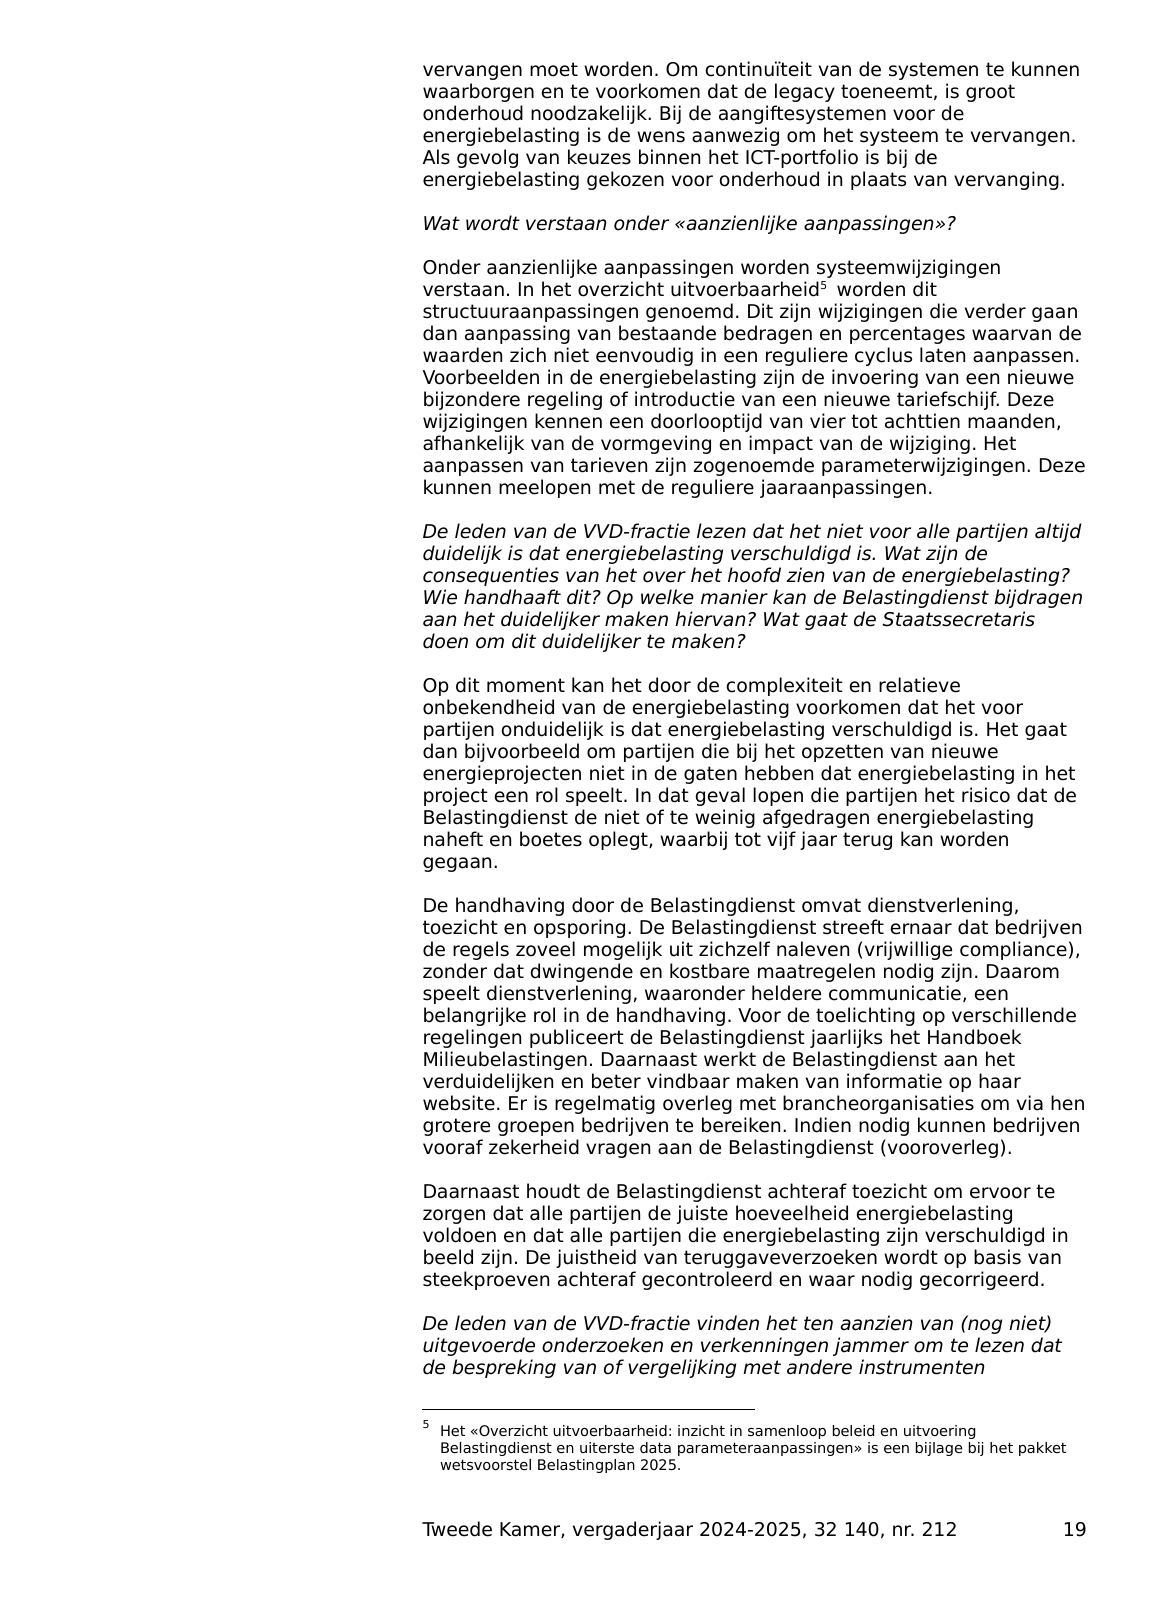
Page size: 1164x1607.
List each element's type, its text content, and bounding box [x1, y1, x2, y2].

text Daarnaast houdt de Belastingdienst achteraf toezicht om ervoor te zorgen dat alle partijen de juiste hoeveelheid energiebelasting voldoen en dat alle partijen die energiebelasting zijn verschuldigd in beeld zijn. De juistheid van teruggaveverzoeken wordt op basis van steekproeven achteraf gecontroleerd en waar nodig gecorrigeerd. [422, 1181, 1087, 1291]
text De leden van de VVD-fractie lezen dat het niet voor alle partijen altijd duidelijk is dat energiebelasting verschuldigd is. Wat zijn de consequenties van het over het hoofd zien van de energiebelasting? Wie handhaaft dit? Op welke manier kan de Belastingdienst bijdragen aan het duidelijker maken hiervan? Wat gaat de Staatssecretaris doen om dit duidelijker te maken? [422, 521, 1087, 653]
text Wat wordt verstaan onder «aanzienlijke aanpassingen»? [422, 213, 1087, 235]
text Op dit moment kan het door de complexiteit en relatieve onbekendheid van de energiebelasting voorkomen dat het voor partijen onduidelijk is dat energiebelasting verschuldigd is. Het gaat dan bijvoorbeeld om partijen die bij het opzetten van nieuwe energieprojecten niet in de gaten hebben dat energiebelasting in het project een rol speelt. In dat geval lopen die partijen het risico dat de Belastingdienst de niet of te weinig afgedragen energiebelasting naheft en boetes oplegt, waarbij tot vijf jaar terug kan worden gegaan. [422, 675, 1087, 873]
text vervangen moet worden. Om continuïteit van de systemen te kunnen waarborgen en te voorkomen dat de legacy toeneemt, is groot onderhoud noodzakelijk. Bij de aangiftesystemen voor de energiebelasting is de wens aanwezig om het systeem te vervangen. Als gevolg van keuzes binnen het ICT-portfolio is bij de energiebelasting gekozen voor onderhoud in plaats van vervanging. [422, 59, 1087, 191]
text Het «Overzicht uitvoerbaarheid: inzicht in samenloop beleid en uitvoering Belastingdienst en uiterste data parameteraanpassingen» is een bijlage bij het pakket wetsvoorstel Belastingplan 2025. [422, 1418, 1087, 1474]
text Onder aanzienlijke aanpassingen worden systeemwijzigingen verstaan. In het overzicht uitvoerbaarheid worden dit structuuraanpassingen genoemd. Dit zijn wijzigingen die verder gaan dan aanpassing van bestaande bedragen en percentages waarvan de waarden zich niet eenvoudig in een reguliere cyclus laten aanpassen. Voorbeelden in de energiebelasting zijn de invoering van een nieuwe bijzondere regeling of introductie van een nieuwe tariefschijf. Deze wijzigingen kennen een doorlooptijd van vier tot achttien maanden, afhankelijk van de vormgeving en impact van de wijziging. Het aanpassen van tarieven zijn zogenoemde parameterwijzigingen. Deze kunnen meelopen met de reguliere jaaraanpassingen. [422, 257, 1087, 499]
text De leden van de VVD-fractie vinden het ten aanzien van (nog niet) uitgevoerde onderzoeken en verkenningen jammer om te lezen dat de bespreking van of vergelijking met andere instrumenten [422, 1313, 1087, 1379]
text De handhaving door de Belastingdienst omvat dienstverlening, toezicht en opsporing. De Belastingdienst streeft ernaar dat bedrijven de regels zoveel mogelijk uit zichzelf naleven (vrijwillige compliance), zonder dat dwingende en kostbare maatregelen nodig zijn. Daarom speelt dienstverlening, waaronder heldere communicatie, een belangrijke rol in de handhaving. Voor de toelichting op verschillende regelingen publiceert de Belastingdienst jaarlijks het Handboek Milieubelastingen. Daarnaast werkt de Belastingdienst aan het verduidelijken en beter vindbaar maken van informatie op haar website. Er is regelmatig overleg met brancheorganisaties om via hen grotere groepen bedrijven te bereiken. Indien nodig kunnen bedrijven vooraf zekerheid vragen aan de Belastingdienst (vooroverleg). [422, 895, 1087, 1159]
